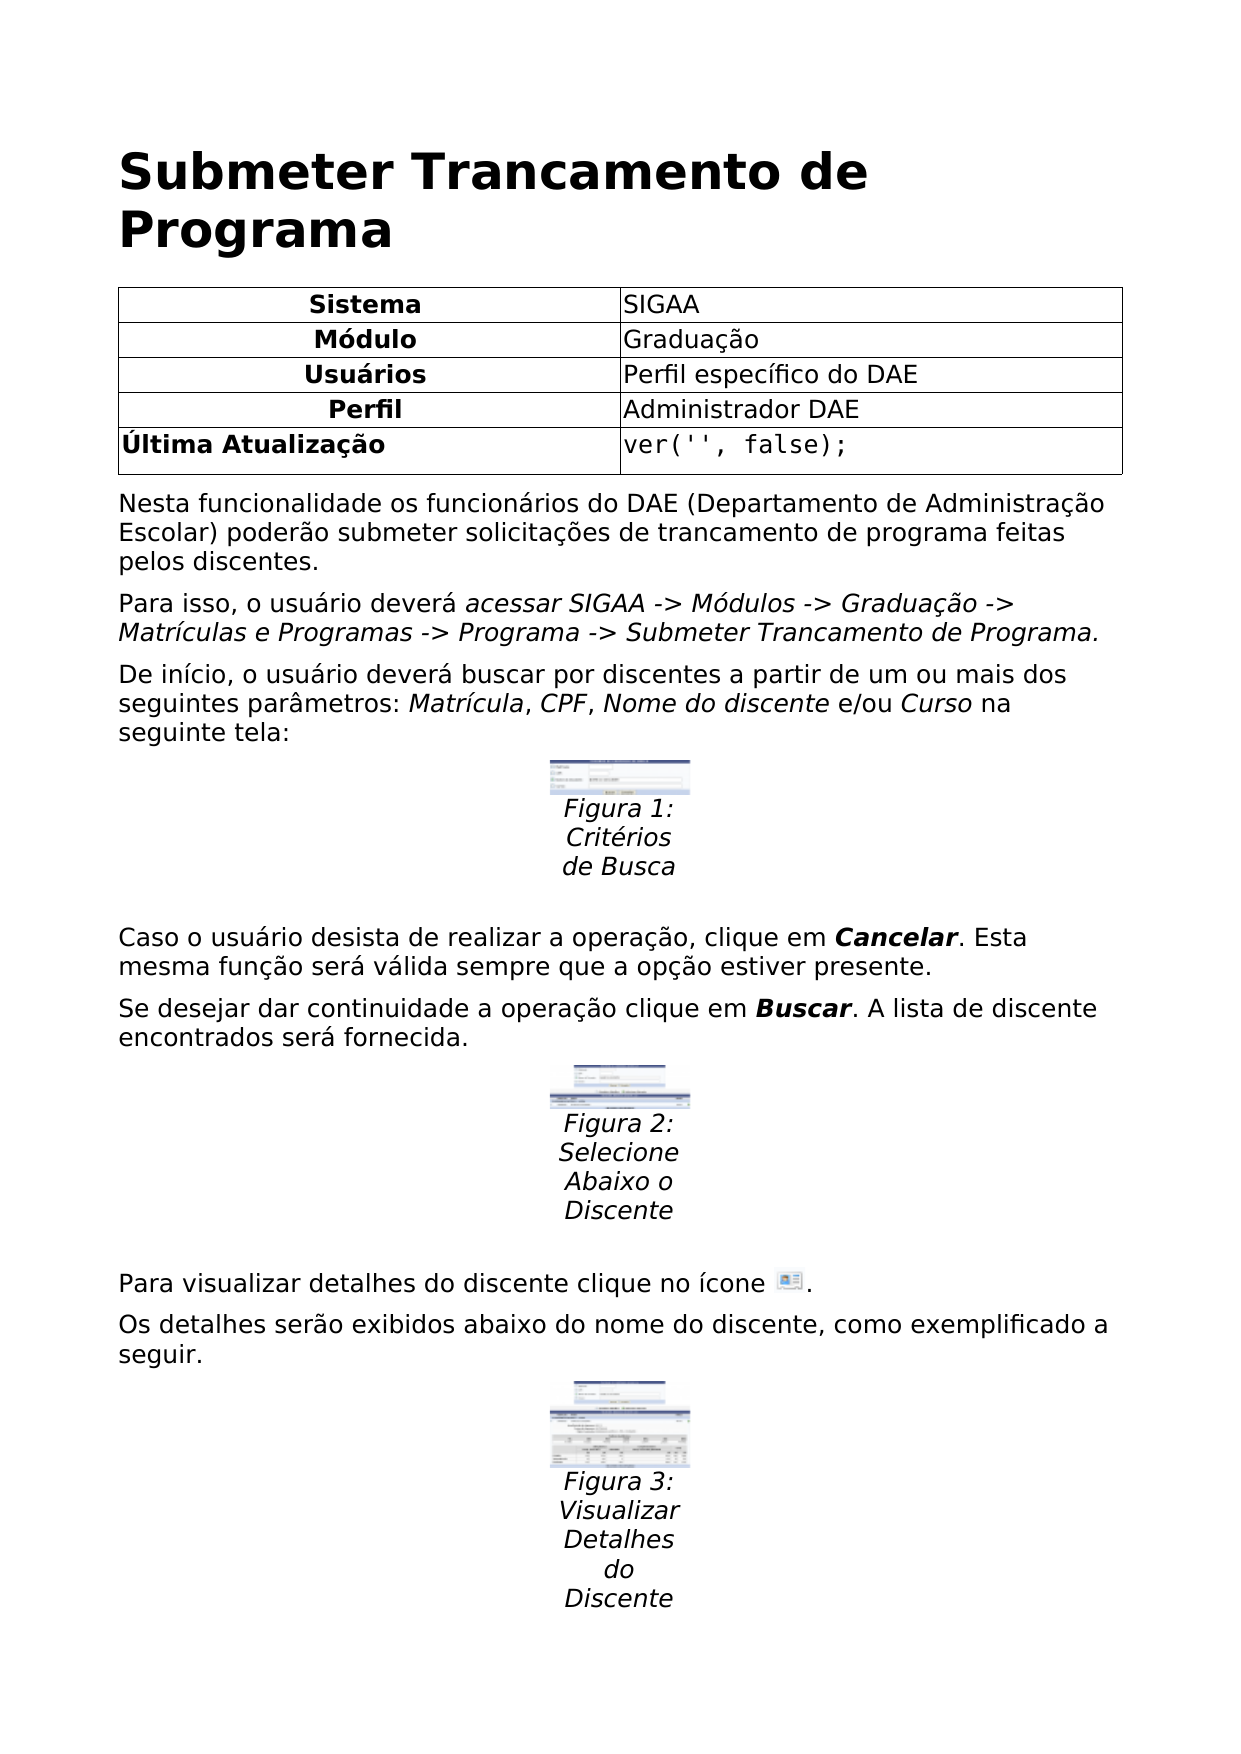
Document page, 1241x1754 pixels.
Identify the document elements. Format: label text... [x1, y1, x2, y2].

table_header Sistema [119, 288, 620, 322]
picture [549, 760, 691, 795]
text De início, o usuário deverá buscar por discentes a partir de um ou mais dos seguintes parâmetros: Matrícula, CPF, Nome do discente e/ou Curso na seguinte tela: [118, 660, 1122, 747]
table_cell Administrador DAE [621, 393, 1122, 427]
picture [774, 1267, 806, 1293]
text Se desejar dar continuidade a operação clique em Buscar. A lista de discente encontrados será fornecida. [118, 994, 1122, 1053]
text Figura 2: Selecione Abaixo o Discente [550, 1109, 690, 1226]
text Para visualizar detalhes do discente clique no ícone . [118, 1267, 1122, 1298]
picture [549, 1381, 691, 1468]
text Os detalhes serão exibidos abaixo do nome do discente, como exemplificado a seguir. [118, 1311, 1122, 1369]
table_cell ver('', false); [621, 428, 1122, 474]
table_cell Usuários [119, 358, 620, 392]
text Nesta funcionalidade os funcionários do DAE (Departamento de Administração Escolar) poderão submeter solicitações de trancamento de programa feitas pelos discentes. [118, 489, 1122, 577]
subtitle Submeter Trancamento de Programa [118, 143, 1122, 259]
text Caso o usuário desista de realizar a operação, clique em Cancelar. Esta mesma função será válida sempre que a opção estiver presente. [118, 923, 1122, 982]
table_cell Perfil específico do DAE [621, 358, 1122, 392]
picture [549, 1065, 691, 1109]
table_cell Graduação [621, 323, 1122, 357]
table_header SIGAA [621, 288, 1122, 322]
text Para isso, o usuário deverá acessar SIGAA -> Módulos -> Graduação -> Matrículas e Programas -> Programa -> Submeter Trancamento de Programa. [118, 589, 1122, 647]
table_cell Módulo [119, 323, 620, 357]
table_cell Perfil [119, 393, 620, 427]
text Figura 3: Visualizar Detalhes do Discente [550, 1468, 690, 1613]
text Figura 1: Critérios de Busca [550, 795, 690, 882]
table_cell Última Atualização [119, 428, 620, 474]
